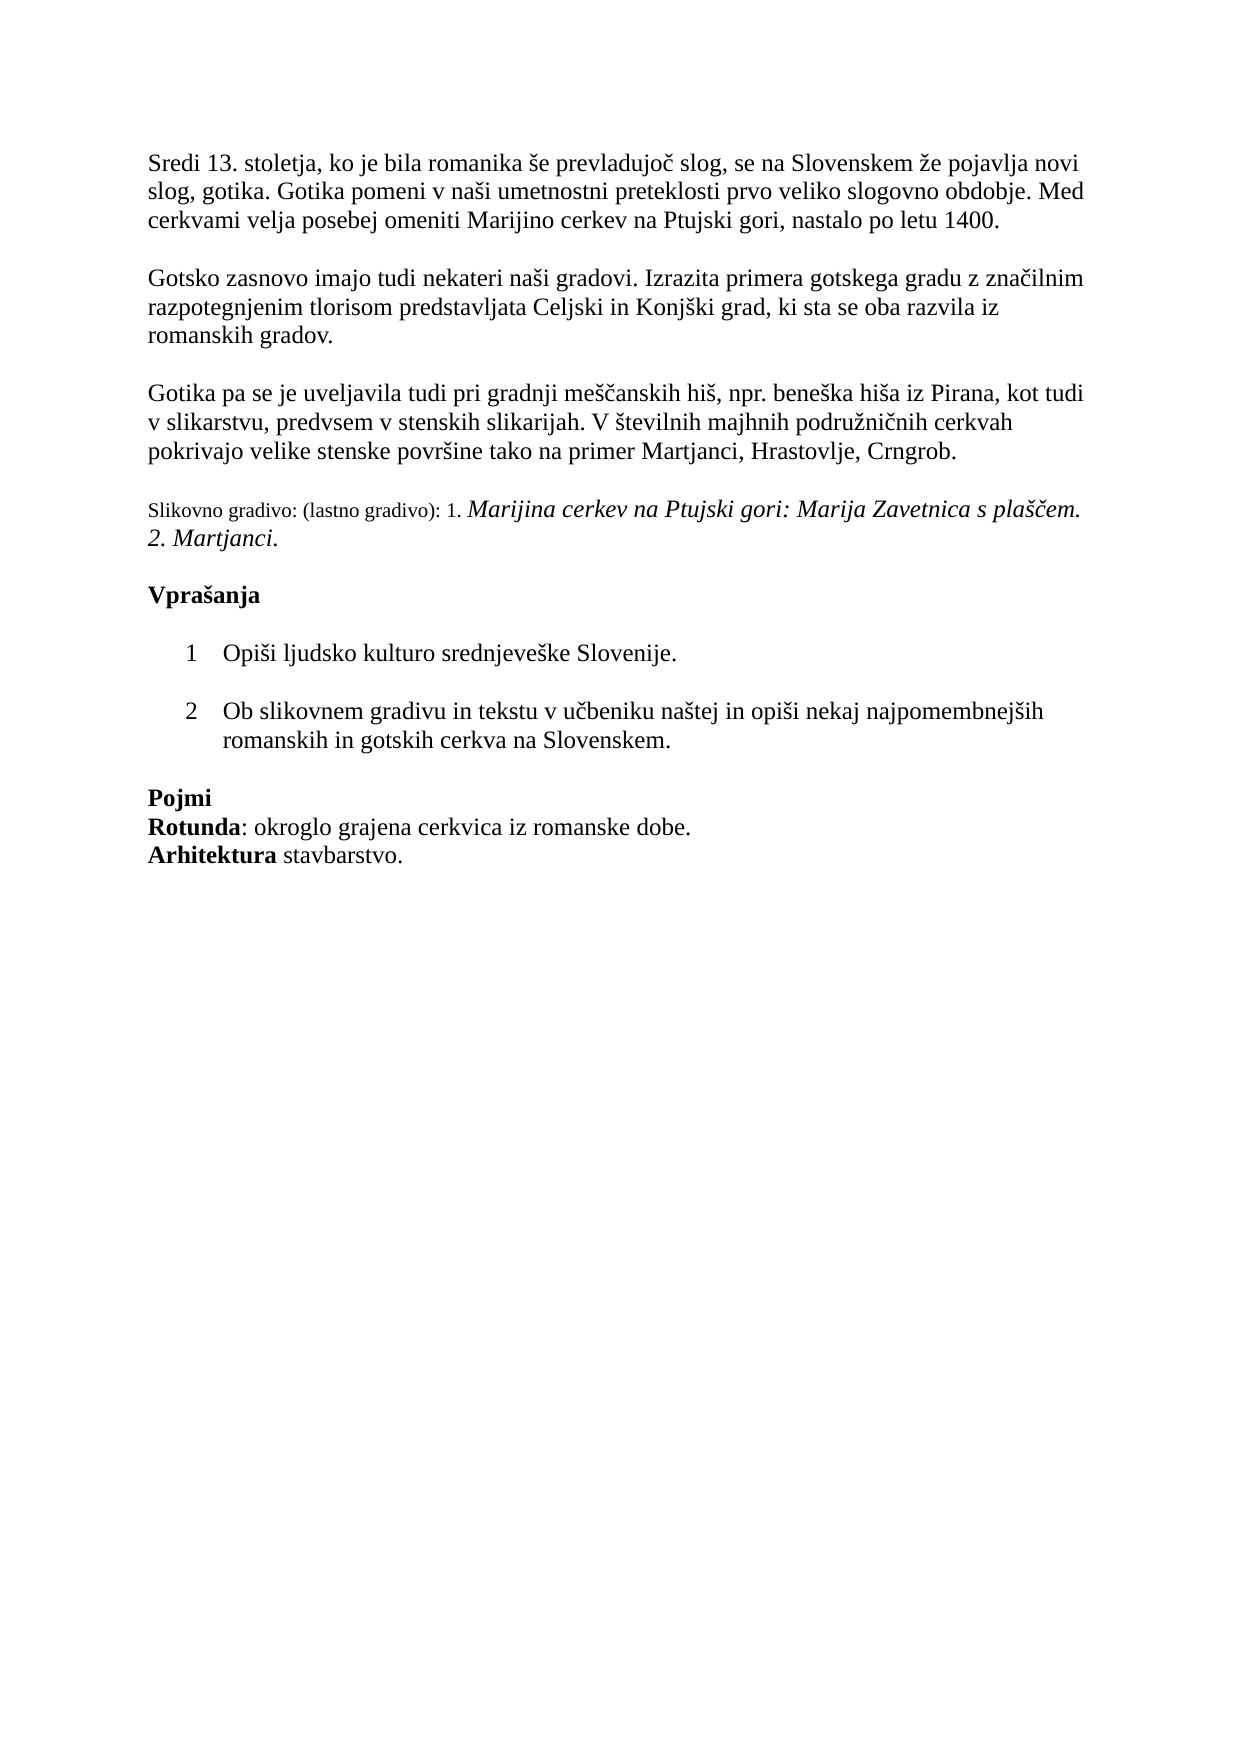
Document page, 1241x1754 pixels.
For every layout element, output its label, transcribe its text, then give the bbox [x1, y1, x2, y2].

text Arhitektura stavbarstvo. [148, 841, 1093, 869]
text Rotunda: okroglo grajena cerkvica iz romanske dobe. [148, 812, 1093, 841]
list Opiši ljudsko kulturo srednjeveške Slovenije. [185, 638, 1093, 667]
text Gotika pa se je uveljavila tudi pri gradnji meščanskih hiš, npr. beneška hiša iz Pirana, kot tudi v slikarstvu, predvsem v stenskih slikarijah. V številnih majhnih podružničnih cerkvah pokrivajo velike stenske površine tako na primer Martjanci, Hrastovlje, Crngrob. [148, 378, 1093, 465]
list Ob slikovnem gradivu in tekstu v učbeniku naštej in opiši nekaj najpomembnejših romanskih in gotskih cerkva na Slovenskem. [185, 696, 1093, 754]
text Sredi 13. stoletja, ko je bila romanika še prevladujoč slog, se na Slovenskem že pojavlja novi slog, gotika. Gotika pomeni v naši umetnostni preteklosti prvo veliko slogovno obdobje. Med cerkvami velja posebej omeniti Marijino cerkev na Ptujski gori, nastalo po letu 1400. [148, 148, 1093, 234]
text Gotsko zasnovo imajo tudi nekateri naši gradovi. Izrazita primera gotskega gradu z značilnim razpotegnjenim tlorisom predstavljata Celjski in Konjški grad, ki sta se oba razvila iz romanskih gradov. [148, 263, 1093, 349]
text Vprašanja [148, 581, 1093, 609]
text Slikovno gradivo: (lastno gradivo): 1. Marijina cerkev na Ptujski gori: Marija Zavetnica s plaščem. 2. Martjanci. [148, 494, 1093, 551]
text Pojmi [148, 783, 1093, 812]
